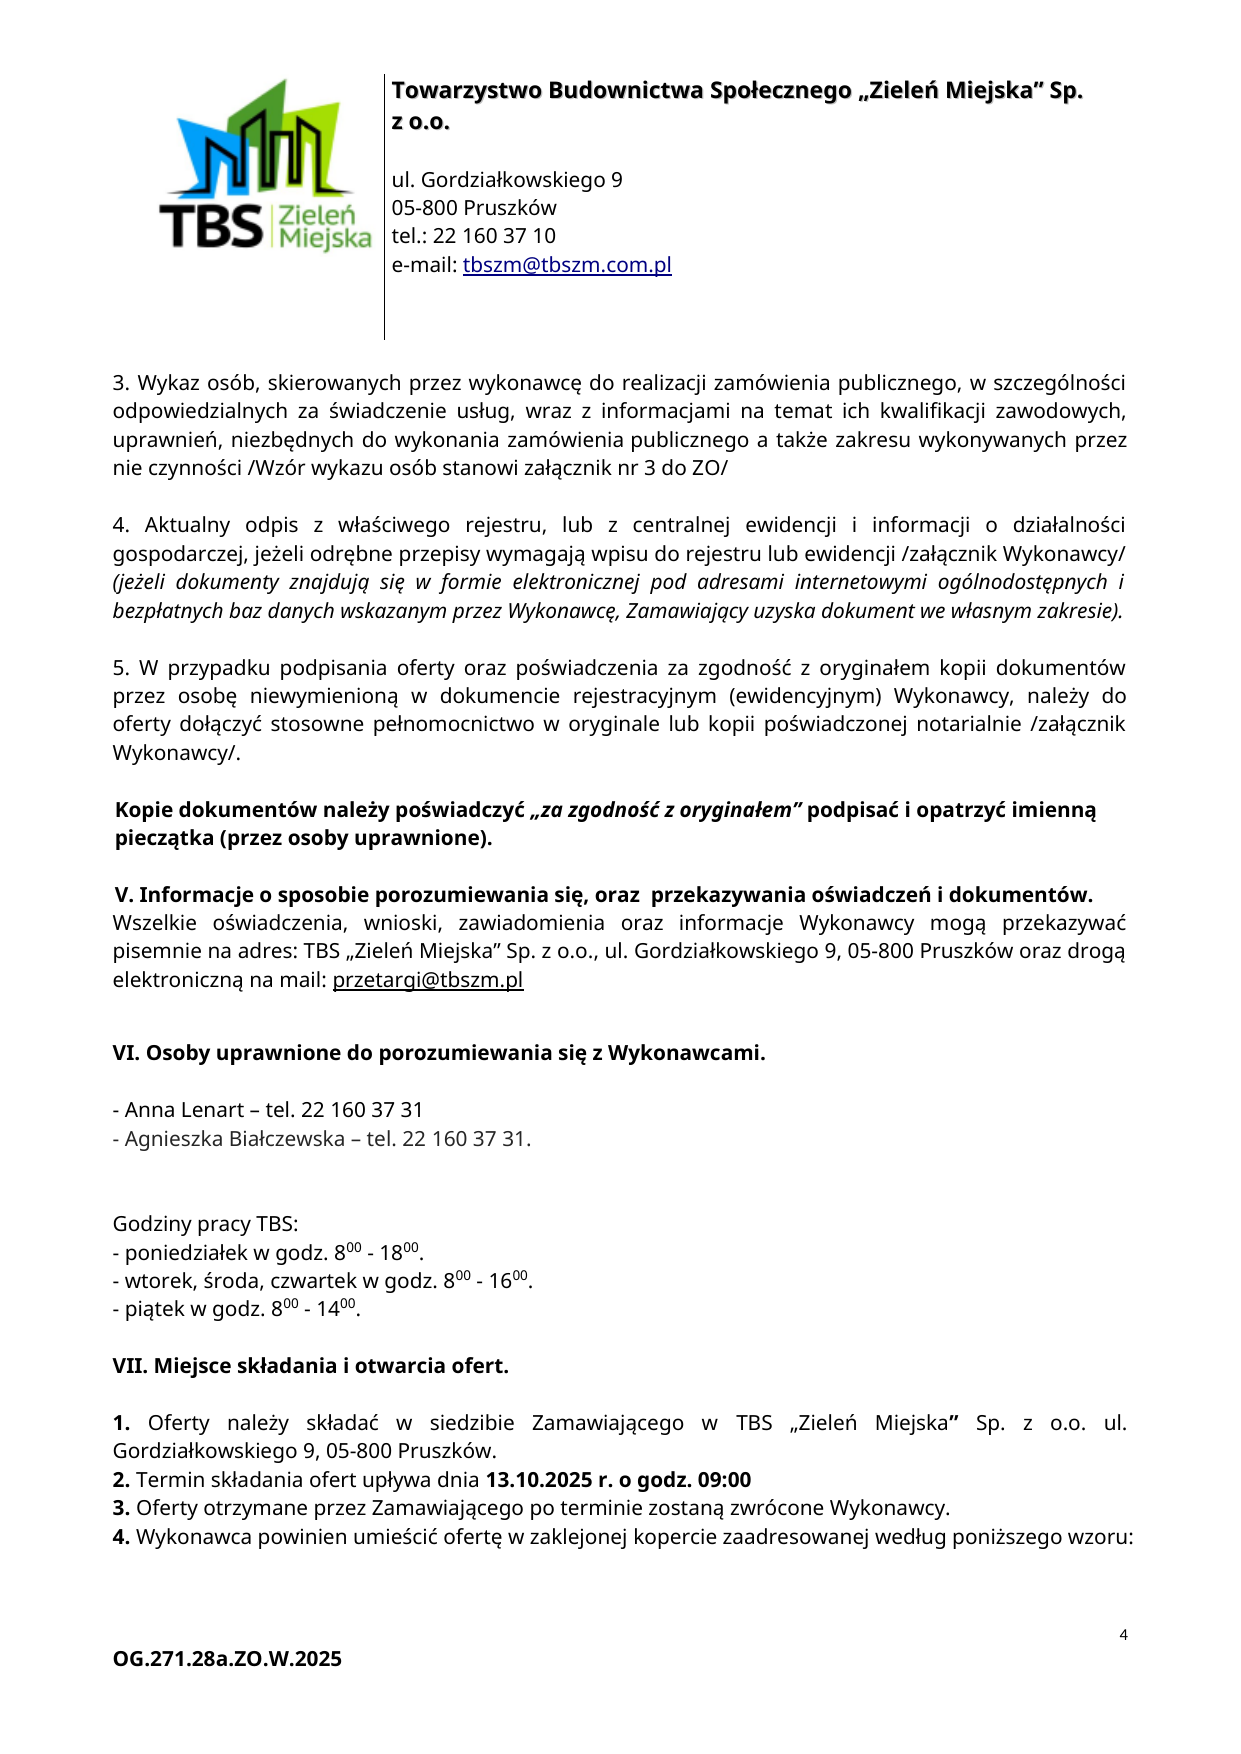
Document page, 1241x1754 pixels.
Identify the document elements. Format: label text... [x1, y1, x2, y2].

text VI. Osoby uprawnione do porozumiewania się z Wykonawcami. [112, 1038, 1128, 1067]
text - poniedziałek w godz. 800 - 1800. [112, 1238, 1128, 1266]
text - Anna Lenart – tel. 22 160 37 31 [112, 1095, 1128, 1124]
text 4. Aktualny odpis z właściwego rejestru, lub z centralnej ewidencji i informacji o działalności gospodarczej, jeżeli odrębne przepisy wymagają wpisu do rejestru lub ewidencji /załącznik Wykonawcy/ (jeżeli dokumenty znajdują się w formie elektronicznej pod adresami internetowymi ogólnodostępnych i bezpłatnych baz danych wskazanym przez Wykonawcę, Zamawiający uzyska dokument we własnym zakresie). [112, 510, 1128, 624]
text Kopie dokumentów należy poświadczyć „za zgodność z oryginałem” podpisać i opatrzyć imienną pieczątka (przez osoby uprawnione). [114, 795, 1128, 852]
text 3. Wykaz osób, skierowanych przez wykonawcę do realizacji zamówienia publicznego, w szczególności odpowiedzialnych za świadczenie usług, wraz z informacjami na temat ich kwalifikacji zawodowych, uprawnień, niezbędnych do wykonania zamówienia publicznego a także zakresu wykonywanych przez nie czynności /Wzór wykazu osób stanowi załącznik nr 3 do ZO/ [112, 368, 1128, 482]
text 4. Wykonawca powinien umieścić ofertę w zaklejonej kopercie zaadresowanej według poniższego wzoru: [112, 1522, 1171, 1550]
text 1. Oferty należy składać w siedzibie Zamawiającego w TBS „Zieleń Miejska” Sp. z o.o. ul. Gordziałkowskiego 9, 05-800 Pruszków. [112, 1408, 1128, 1465]
text VII. Miejsce składania i otwarcia ofert. [112, 1351, 1128, 1380]
text 2. Termin składania ofert upływa dnia 13.10.2025 r. o godz. 09:00 [112, 1465, 1128, 1493]
subtitle Wszelkie oświadczenia, wnioski, zawiadomienia oraz informacje Wykonawcy mogą przekazywać pisemnie na adres: TBS „Zieleń Miejska” Sp. z o.o., ul. Gordziałkowskiego 9, 05-800 Pruszków oraz drogą elektroniczną na mail: przetargi@tbszm.pl [112, 908, 1128, 993]
text 5. W przypadku podpisania oferty oraz poświadczenia za zgodność z oryginałem kopii dokumentów przez osobę niewymienioną w dokumencie rejestracyjnym (ewidencyjnym) Wykonawcy, należy do oferty dołączyć stosowne pełnomocnictwo w oryginale lub kopii poświadczonej notarialnie /załącznik Wykonawcy/. [112, 653, 1128, 766]
text - Agnieszka Białczewska – tel. 22 160 37 31. [112, 1124, 1128, 1152]
text Godziny pracy TBS: [112, 1209, 1128, 1238]
text - wtorek, środa, czwartek w godz. 800 - 1600. [112, 1266, 1128, 1294]
text V. Informacje o sposobie porozumiewania się, oraz przekazywania oświadczeń i dokumentów. [114, 880, 1128, 908]
text - piątek w godz. 800 - 1400. [112, 1294, 1128, 1323]
text 3. Oferty otrzymane przez Zamawiającego po terminie zostaną zwrócone Wykonawcy. [112, 1493, 1128, 1522]
